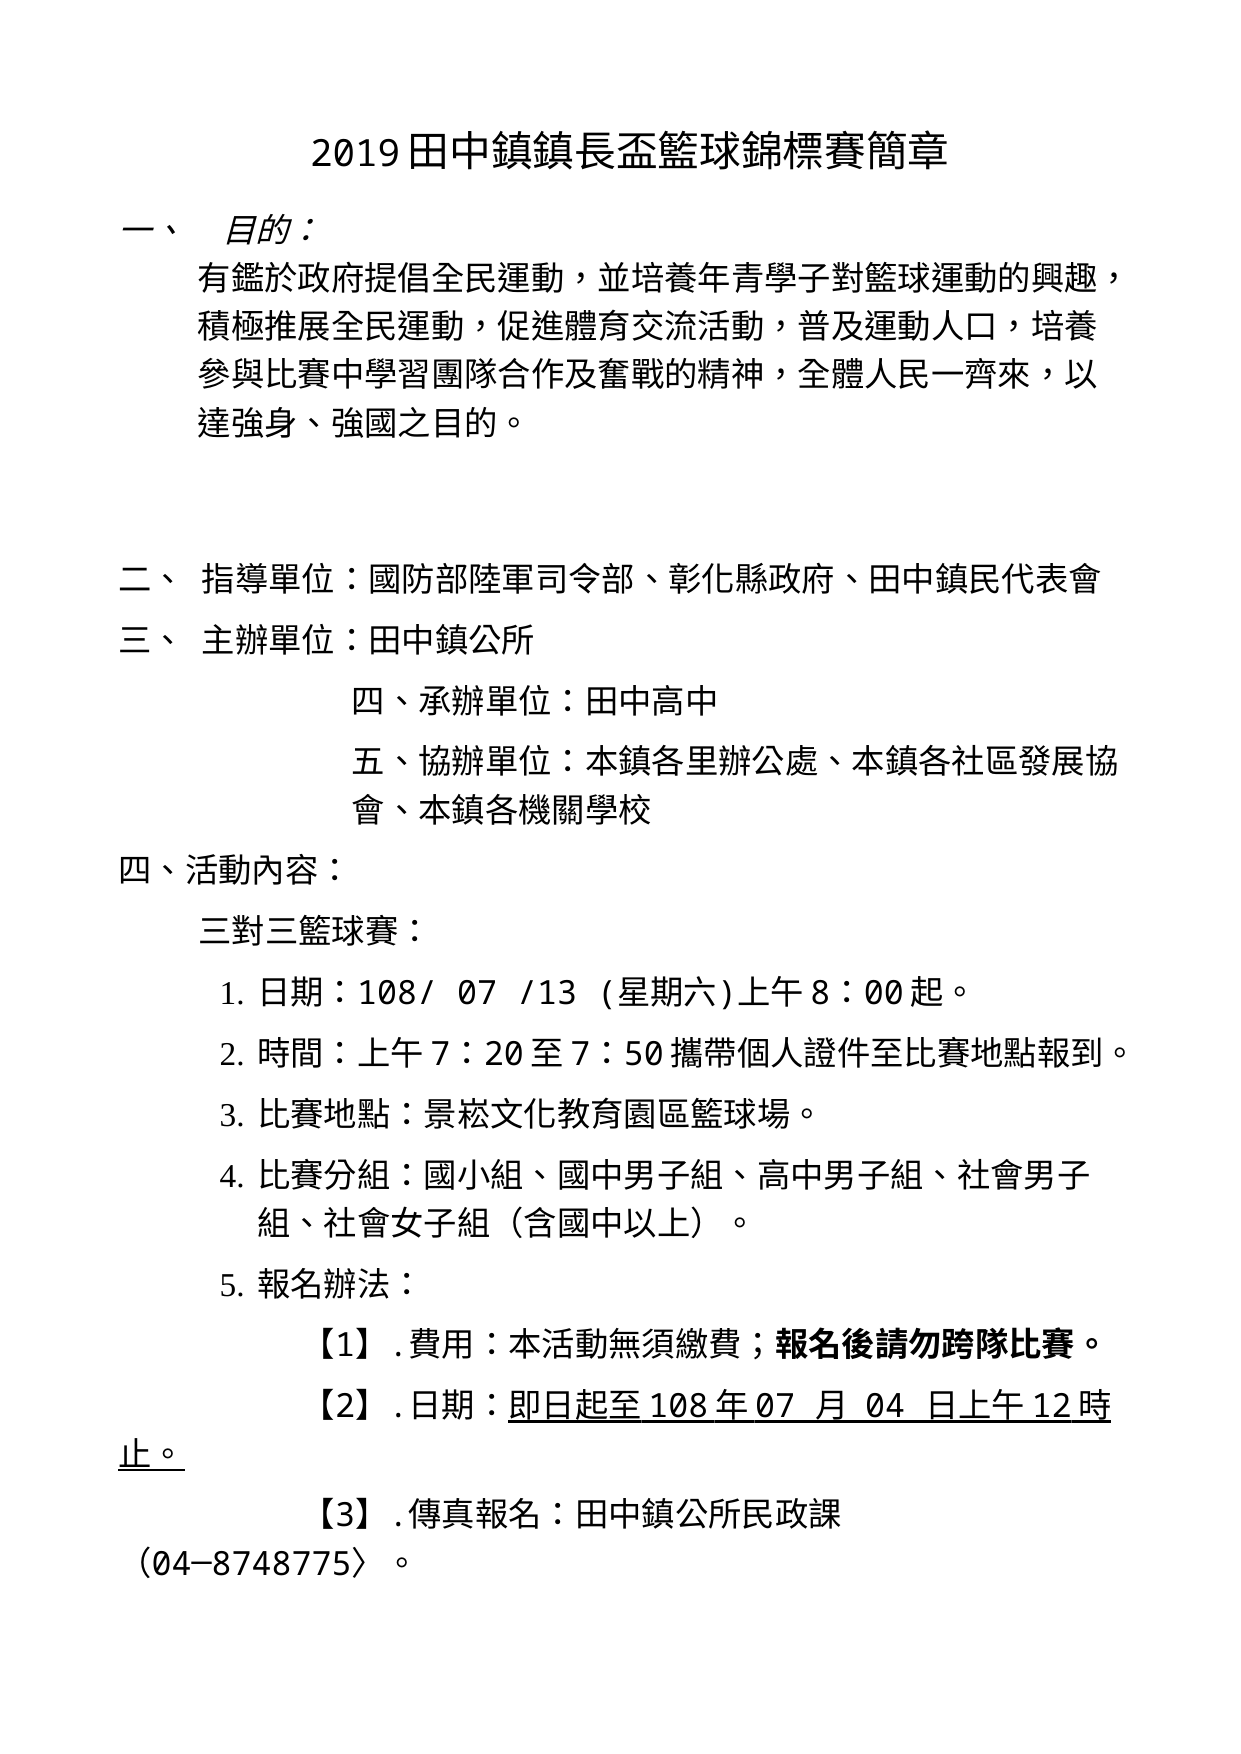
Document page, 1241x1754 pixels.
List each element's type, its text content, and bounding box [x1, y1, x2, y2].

text 2019田中鎮鎮長盃籃球錦標賽簡章 [118, 118, 1122, 178]
text 【3】.傳真報名：田中鎮公所民政課（04─8748775〉。 [118, 1488, 1122, 1585]
text 【1】.費用：本活動無須繳費；報名後請勿跨隊比賽。 [118, 1318, 1122, 1366]
text 五、協辦單位：本鎮各里辦公處、本鎮各社區發展協會、本鎮各機關學校 [351, 735, 1122, 832]
list 比賽分組：國小組、國中男子組、高中男子組、社會男子組、社會女子組（含國中以上）。 [219, 1148, 1122, 1245]
text 二、 指導單位：國防部陸軍司令部、彰化縣政府、田中鎮民代表會 [118, 553, 1122, 601]
list 報名辦法： [219, 1257, 1122, 1306]
text 三對三籃球賽： [118, 905, 1122, 953]
text 【2】.日期：即日起至108年07 月 04 日上午12時止。 [118, 1379, 1122, 1476]
text 三、 主辦單位：田中鎮公所 [118, 614, 1122, 662]
text 一、 目的： [118, 203, 1122, 252]
list 比賽地點：景崧文化教育園區籃球場。 [219, 1088, 1122, 1136]
text 有鑑於政府提倡全民運動，並培養年青學子對籃球運動的興趣，積極推展全民運動，促進體育交流活動，普及運動人口，培養參與比賽中學習團隊合作及奮戰的精神，全體人民一齊來，以達強身、強國之目的。 [197, 252, 1122, 528]
text 四、活動內容： [118, 844, 1122, 892]
list 時間：上午7：20至7：50攜帶個人證件至比賽地點報到。 [219, 1027, 1122, 1075]
list 日期：108/ 07 /13 (星期六)上午8：00起。 [219, 966, 1122, 1014]
text 四、承辦單位：田中高中 [351, 674, 1122, 723]
